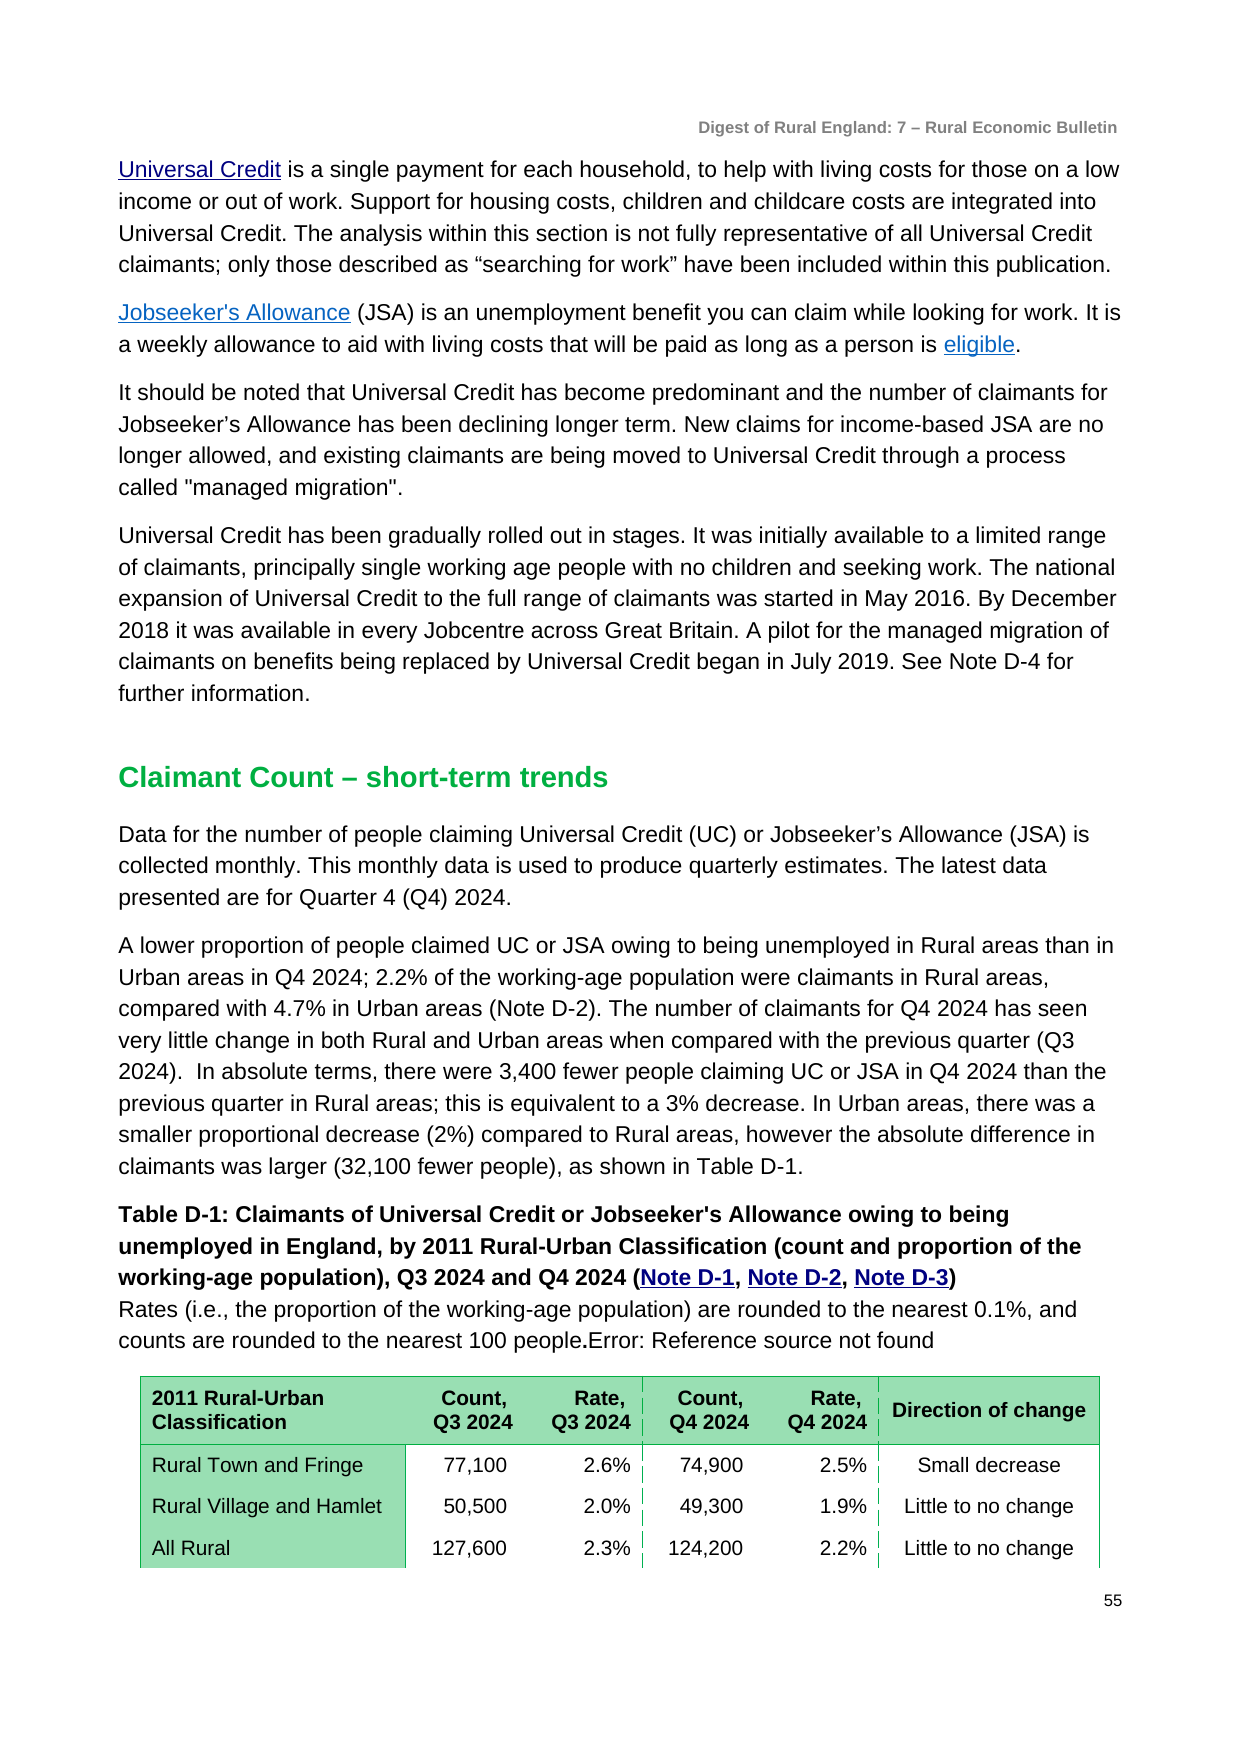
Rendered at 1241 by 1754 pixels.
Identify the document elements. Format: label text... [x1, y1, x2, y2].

text Jobseeker's Allowance (JSA) is an unemployment benefit you can claim while looking for work. It is a weekly allowance to aid with living costs that will be paid as long as a person is eligible. [118, 299, 1122, 357]
table_cell 2.3% [524, 1527, 642, 1568]
table_cell 2.0% [524, 1485, 642, 1527]
table_cell 127,600 [406, 1527, 524, 1568]
table_header 2011 Rural-Urban Classification [141, 1377, 406, 1444]
table_cell Little to no change [878, 1527, 1099, 1568]
table_header Direction of change [878, 1377, 1099, 1444]
text Table D‑1: Claimants of Universal Credit or Jobseeker's Allowance owing to being unemployed in England, by 2011 Rural-Urban Classification (count and proportion of the working-age population), Q3 2024 and Q4 2024 (Note D-1, Note D-2, Note D-3) [118, 1201, 1122, 1291]
table_header Count, Q4 2024 [642, 1377, 760, 1444]
table_cell 2.5% [760, 1445, 878, 1485]
text Data for the number of people claiming Universal Credit (UC) or Jobseeker’s Allowance (JSA) is collected monthly. This monthly data is used to produce quarterly estimates. The latest data presented are for Quarter 4 (Q4) 2024. [118, 821, 1122, 910]
table_cell All Rural [141, 1527, 405, 1568]
text A lower proportion of people claimed UC or JSA owing to being unemployed in Rural areas than in Urban areas in Q4 2024; 2.2% of the working-age population were claimants in Rural areas, compared with 4.7% in Urban areas (Note D-2). The number of claimants for Q4 2024 has seen very little change in both Rural and Urban areas when compared with the previous quarter (Q3 2024). In absolute terms, there were 3,400 fewer people claiming UC or JSA in Q4 2024 than the previous quarter in Rural areas; this is equivalent to a 3% decrease. In Urban areas, there was a smaller proportional decrease (2%) compared to Rural areas, however the absolute difference in claimants was larger (32,100 fewer people), as shown in Table D‑1. [118, 932, 1122, 1179]
table_cell 2.6% [524, 1445, 642, 1485]
table_cell 50,500 [406, 1485, 524, 1527]
table_cell Small decrease [878, 1445, 1099, 1485]
table_cell 77,100 [406, 1445, 524, 1485]
table_cell Rural Town and Fringe [141, 1445, 405, 1485]
text Rates (i.e., the proportion of the working-age population) are rounded to the nearest 0.1%, and counts are rounded to the nearest 100 people. [118, 1296, 1122, 1354]
table_cell 2.2% [760, 1527, 878, 1568]
text It should be noted that Universal Credit has become predominant and the number of claimants for Jobseeker’s Allowance has been declining longer term. New claims for income-based JSA are no longer allowed, and existing claimants are being moved to Universal Credit through a process called "managed migration". [118, 379, 1122, 500]
table_cell Little to no change [878, 1485, 1099, 1527]
table_cell 124,200 [642, 1527, 760, 1568]
table_cell 1.9% [760, 1485, 878, 1527]
subtitle Claimant Count – short-term trends [118, 760, 1122, 793]
table_header Rate, Q3 2024 [524, 1377, 642, 1444]
table_cell 49,300 [642, 1485, 760, 1527]
table_header Count, Q3 2024 [406, 1377, 524, 1444]
text Universal Credit is a single payment for each household, to help with living costs for those on a low income or out of work. Support for housing costs, children and childcare costs are integrated into Universal Credit. The analysis within this section is not fully representative of all Universal Credit claimants; only those described as “searching for work” have been included within this publication. [118, 156, 1122, 277]
table_cell 74,900 [642, 1445, 760, 1485]
text Universal Credit has been gradually rolled out in stages. It was initially available to a limited range of claimants, principally single working age people with no children and seeking work. The national expansion of Universal Credit to the full range of claimants was started in May 2016. By December 2018 it was available in every Jobcentre across Great Britain. A pilot for the managed migration of claimants on benefits being replaced by Universal Credit began in July 2019. See Note D-4 for further information. [118, 522, 1122, 706]
table_cell Rural Village and Hamlet [141, 1485, 405, 1527]
table_header Rate, Q4 2024 [760, 1377, 878, 1444]
